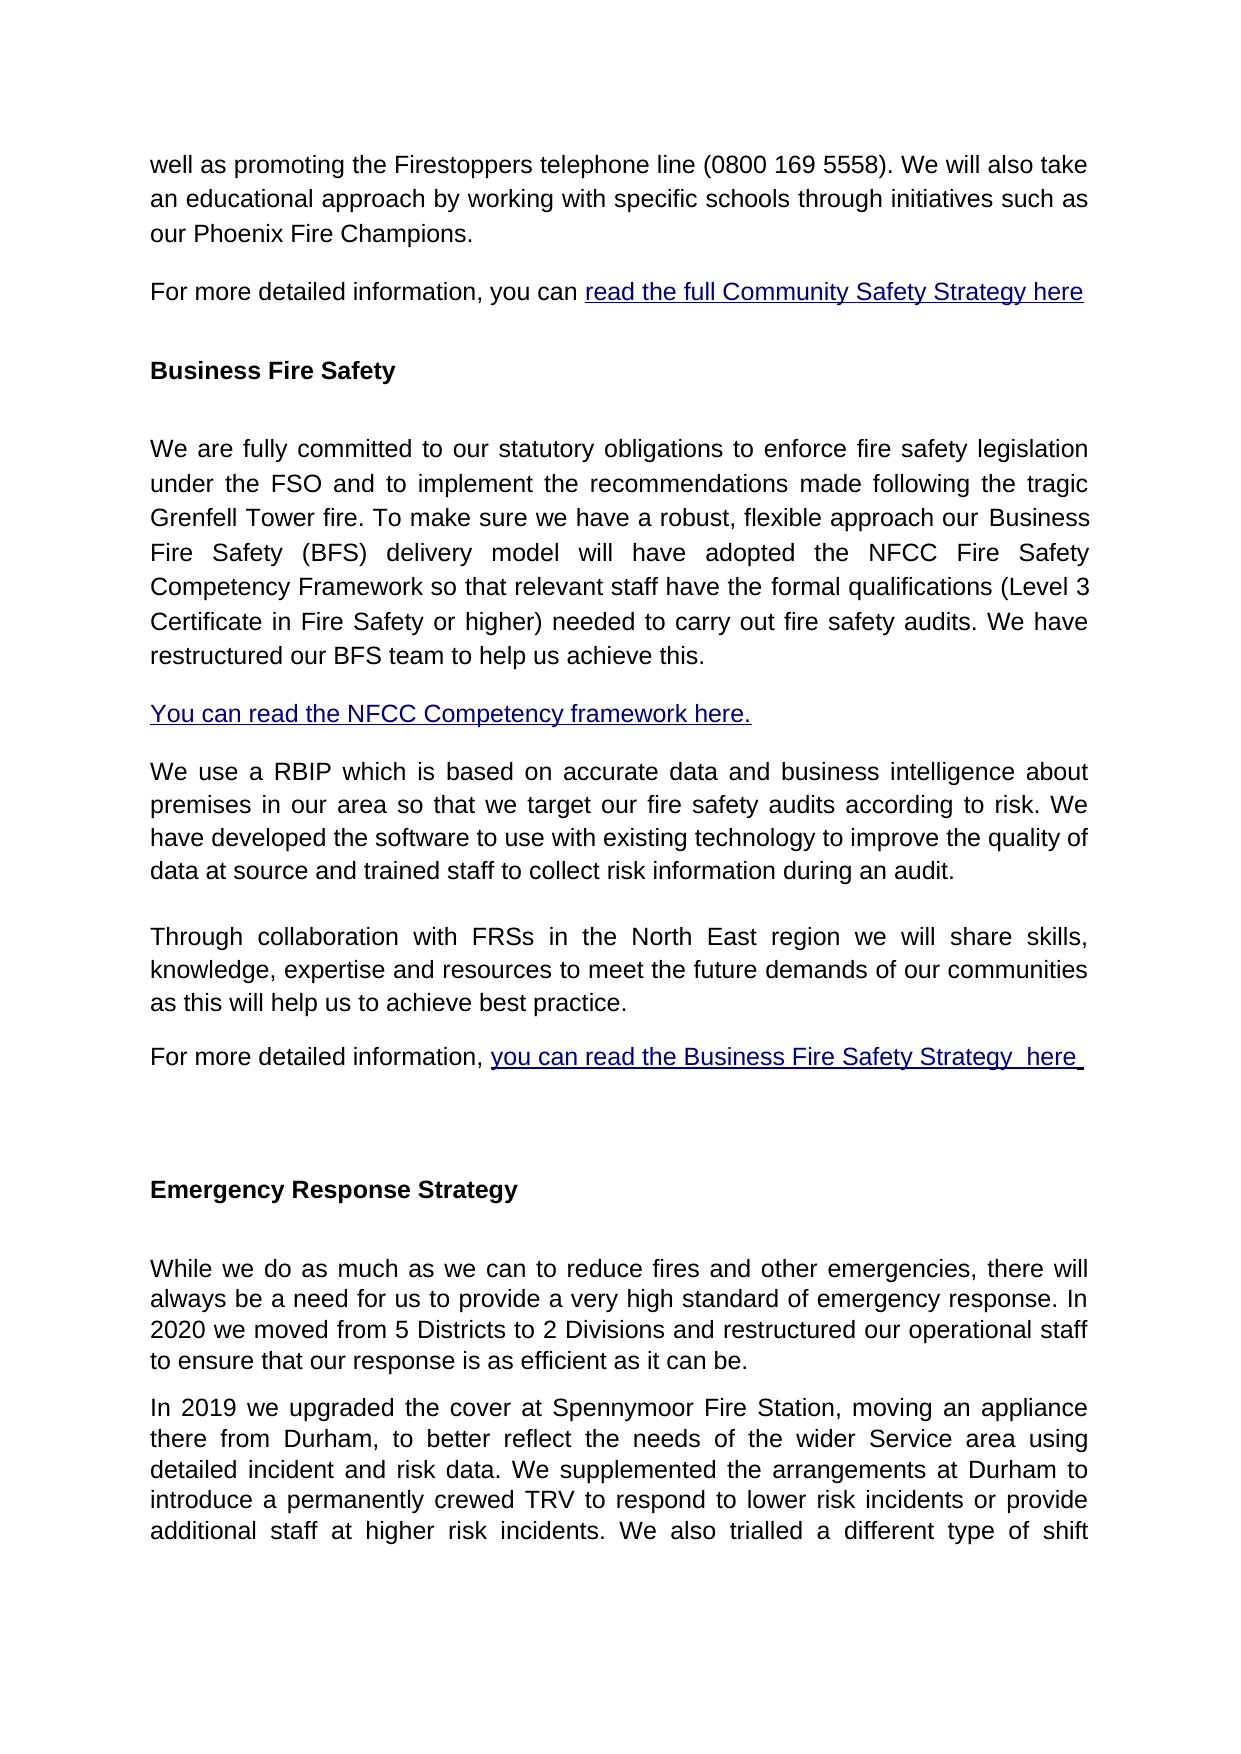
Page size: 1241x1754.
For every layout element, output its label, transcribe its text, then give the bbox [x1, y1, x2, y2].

subtitle Emergency Response Strategy [150, 1176, 1090, 1204]
subtitle Business Fire Safety [150, 356, 1090, 385]
text We are fully committed to our statutory obligations to enforce fire safety legislation under the FSO and to implement the recommendations made following the tragic Grenfell Tower fire. To make sure we have a robust, flexible approach our Business Fire Safety (BFS) delivery model will have adopted the NFCC Fire Safety Competency Framework so that relevant staff have the formal qualifications (Level 3 Certificate in Fire Safety or higher) needed to carry out fire safety audits. We have restructured our BFS team to help us achieve this. [150, 434, 1090, 670]
text In 2019 we upgraded the cover at Spennymoor Fire Station, moving an appliance there from Durham, to better reflect the needs of the wider Service area using detailed incident and risk data. We supplemented the arrangements at Durham to introduce a permanently crewed TRV to respond to lower risk incidents or provide additional staff at higher risk incidents. We also trialled a different type of shift [150, 1393, 1090, 1545]
text Through collaboration with FRSs in the North East region we will share skills, knowledge, expertise and resources to meet the future demands of our communities as this will help us to achieve best practice. [150, 922, 1090, 1017]
text While we do as much as we can to reduce fires and other emergencies, there will always be a need for us to provide a very high standard of emergency response. In 2020 we moved from 5 Districts to 2 Divisions and restructured our operational staff to ensure that our response is as efficient as it can be. [150, 1254, 1090, 1374]
text We use a RBIP which is based on accurate data and business intelligence about premises in our area so that we target our fire safety audits according to risk. We have developed the software to use with existing technology to improve the quality of data at source and trained staff to collect risk information during an audit. [150, 757, 1090, 885]
text well as promoting the Firestoppers telephone line (0800 169 5558). We will also take an educational approach by working with specific schools through initiatives such as our Phoenix Fire Champions. [150, 150, 1090, 248]
text You can read the NFCC Competency framework here. [150, 699, 1090, 728]
text For more detailed information, you can read the full Community Safety Strategy here [150, 277, 1090, 306]
text For more detailed information, you can read the Business Fire Safety Strategy here [150, 1042, 1090, 1071]
